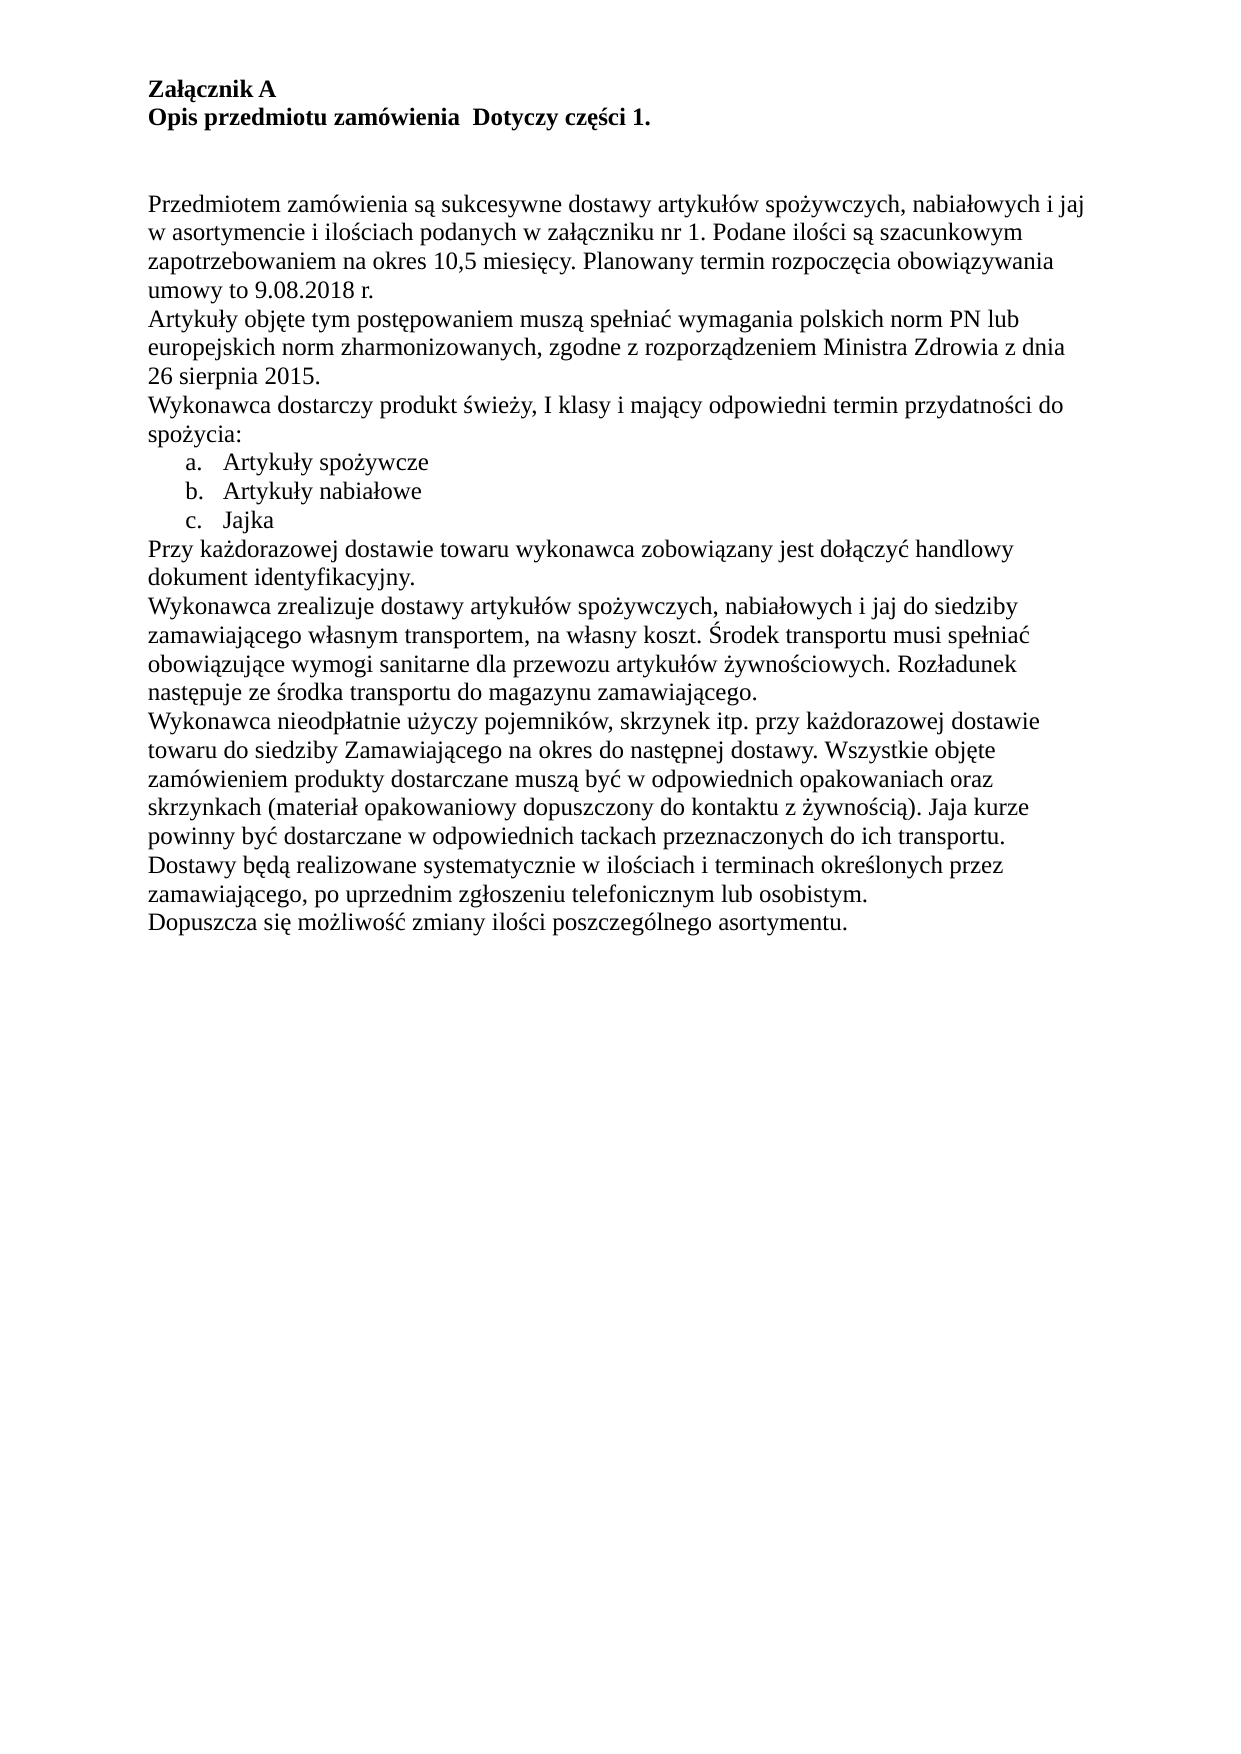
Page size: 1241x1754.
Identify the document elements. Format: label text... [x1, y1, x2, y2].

text Wykonawca dostarczy produkt świeży, I klasy i mający odpowiedni termin przydatności do spożycia: [148, 390, 1093, 447]
text Wykonawca zrealizuje dostawy artykułów spożywczych, nabiałowych i jaj do siedziby zamawiającego własnym transportem, na własny koszt. Środek transportu musi spełniać obowiązujące wymogi sanitarne dla przewozu artykułów żywnościowych. Rozładunek następuje ze środka transportu do magazynu zamawiającego. [148, 591, 1093, 706]
text Dostawy będą realizowane systematycznie w ilościach i terminach określonych przez zamawiającego, po uprzednim zgłoszeniu telefonicznym lub osobistym. [148, 850, 1093, 907]
text Dopuszcza się możliwość zmiany ilości poszczególnego asortymentu. [148, 907, 1093, 936]
list Jajka [185, 505, 1093, 534]
list Artykuły nabiałowe [185, 476, 1093, 505]
list Artykuły spożywcze [185, 447, 1093, 476]
text Załącznik A [148, 74, 1093, 102]
text Przy każdorazowej dostawie towaru wykonawca zobowiązany jest dołączyć handlowy dokument identyfikacyjny. [148, 534, 1093, 591]
text Wykonawca nieodpłatnie użyczy pojemników, skrzynek itp. przy każdorazowej dostawie towaru do siedziby Zamawiającego na okres do następnej dostawy. Wszystkie objęte zamówieniem produkty dostarczane muszą być w odpowiednich opakowaniach oraz skrzynkach (materiał opakowaniowy dopuszczony do kontaktu z żywnością). Jaja kurze powinny być dostarczane w odpowiednich tackach przeznaczonych do ich transportu. [148, 706, 1093, 850]
text Przedmiotem zamówienia są sukcesywne dostawy artykułów spożywczych, nabiałowych i jaj w asortymencie i ilościach podanych w załączniku nr 1. Podane ilości są szacunkowym zapotrzebowaniem na okres 10,5 miesięcy. Planowany termin rozpoczęcia obowiązywania umowy to 9.08.2018 r. [148, 189, 1093, 304]
text Opis przedmiotu zamówienia Dotyczy części 1. [148, 102, 1093, 131]
text Artykuły objęte tym postępowaniem muszą spełniać wymagania polskich norm PN lub europejskich norm zharmonizowanych, zgodne z rozporządzeniem Ministra Zdrowia z dnia 26 sierpnia 2015. [148, 304, 1093, 390]
